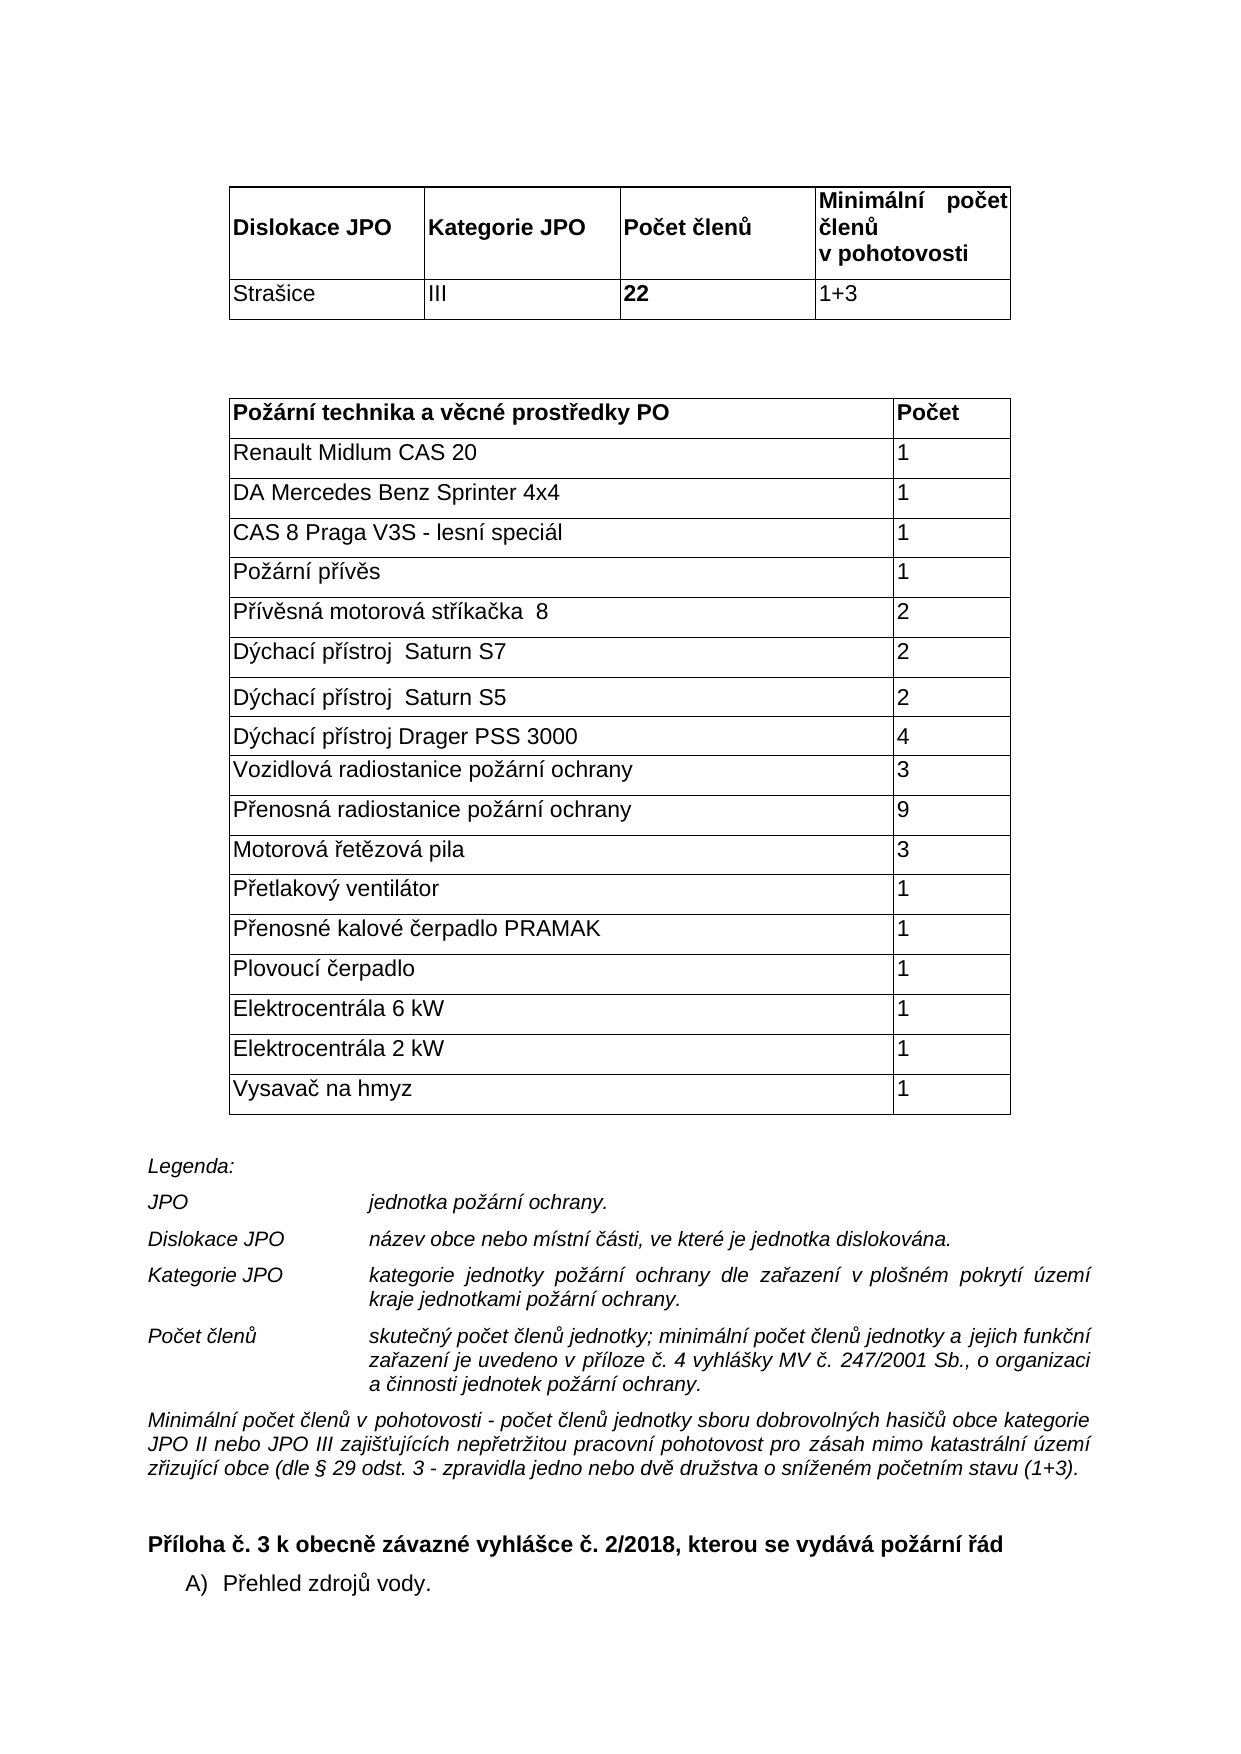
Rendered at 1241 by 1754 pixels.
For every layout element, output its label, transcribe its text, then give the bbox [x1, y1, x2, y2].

table_cell Přenosné kalové čerpadlo PRAMAK [230, 915, 893, 954]
table_cell 1 [894, 1075, 1010, 1114]
table_cell 2 [894, 598, 1010, 637]
table_cell Renault Midlum CAS 20 [230, 439, 893, 477]
text Minimální počet členů v pohotovosti - počet členů jednotky sboru dobrovolných hasičů obce kategorie JPO II nebo JPO III zajišťujících nepřetržitou pracovní pohotovost pro zásah mimo katastrální území zřizující obce (dle § 29 odst. 3 - zpravidla jedno nebo dvě družstva o sníženém početním stavu (1+3). [148, 1408, 1093, 1480]
table_cell 1+3 [816, 280, 1010, 319]
table_cell 3 [894, 756, 1010, 794]
text Legenda: [148, 1154, 1093, 1178]
table_cell 1 [894, 558, 1010, 597]
table_cell Plovoucí čerpadlo [230, 955, 893, 994]
table_cell 1 [894, 439, 1010, 477]
table_cell Vysavač na hmyz [230, 1075, 893, 1114]
table_cell 1 [894, 479, 1010, 517]
table_header Dislokace JPO [230, 188, 424, 279]
table_cell Dýchací přístroj Drager PSS 3000 [230, 717, 893, 755]
table_cell 22 [621, 280, 815, 319]
table_header Počet členů [621, 188, 815, 279]
text Dislokace JPO název obce nebo místní části, ve které je jednotka dislokována. [148, 1227, 1093, 1251]
table_cell Přívěsná motorová stříkačka 8 [230, 598, 893, 637]
table_header Kategorie JPO [425, 188, 620, 279]
table_cell 1 [894, 915, 1010, 954]
table_cell 2 [894, 678, 1010, 716]
table_cell 1 [894, 955, 1010, 994]
table_cell Přenosná radiostanice požární ochrany [230, 796, 893, 834]
text Počet členů skutečný počet členů jednotky; minimální počet členů jednotky a jejich funkční zařazení je uvedeno v příloze č. 4 vyhlášky MV č. 247/2001 Sb., o organizaci a činnosti jednotek požární ochrany. [148, 1323, 1093, 1395]
table_cell Motorová řetězová pila [230, 836, 893, 874]
table_cell 3 [894, 836, 1010, 874]
table_cell Elektrocentrála 2 kW [230, 1035, 893, 1074]
table_cell Elektrocentrála 6 kW [230, 995, 893, 1034]
table_cell III [425, 280, 620, 319]
text Kategorie JPO kategorie jednotky požární ochrany dle zařazení v plošném pokrytí území kraje jednotkami požární ochrany. [148, 1263, 1093, 1311]
table_cell 2 [894, 638, 1010, 677]
list Přehled zdrojů vody. [185, 1570, 1093, 1596]
table_header Počet [894, 399, 1010, 438]
table_cell Strašice [230, 280, 424, 319]
table_cell CAS 8 Praga V3S - lesní speciál [230, 519, 893, 557]
table_cell Přetlakový ventilátor [230, 875, 893, 914]
table_cell 1 [894, 519, 1010, 557]
table_header Požární technika a věcné prostředky PO [230, 399, 893, 438]
table_cell Dýchací přístroj Saturn S5 [230, 678, 893, 716]
table_cell 9 [894, 796, 1010, 834]
table_cell Dýchací přístroj Saturn S7 [230, 638, 893, 677]
table_cell DA Mercedes Benz Sprinter 4x4 [230, 479, 893, 517]
table_cell 1 [894, 995, 1010, 1034]
table_cell 4 [894, 717, 1010, 755]
table_cell 1 [894, 1035, 1010, 1074]
table_cell Vozidlová radiostanice požární ochrany [230, 756, 893, 794]
text JPO jednotka požární ochrany. [148, 1190, 1093, 1214]
text Příloha č. 3 k obecně závazné vyhlášce č. 2/2018, kterou se vydává požární řád [148, 1531, 1093, 1557]
table_cell 1 [894, 875, 1010, 914]
table_cell Požární přívěs [230, 558, 893, 597]
table_header Minimální počet členů v pohotovosti [816, 188, 1010, 279]
